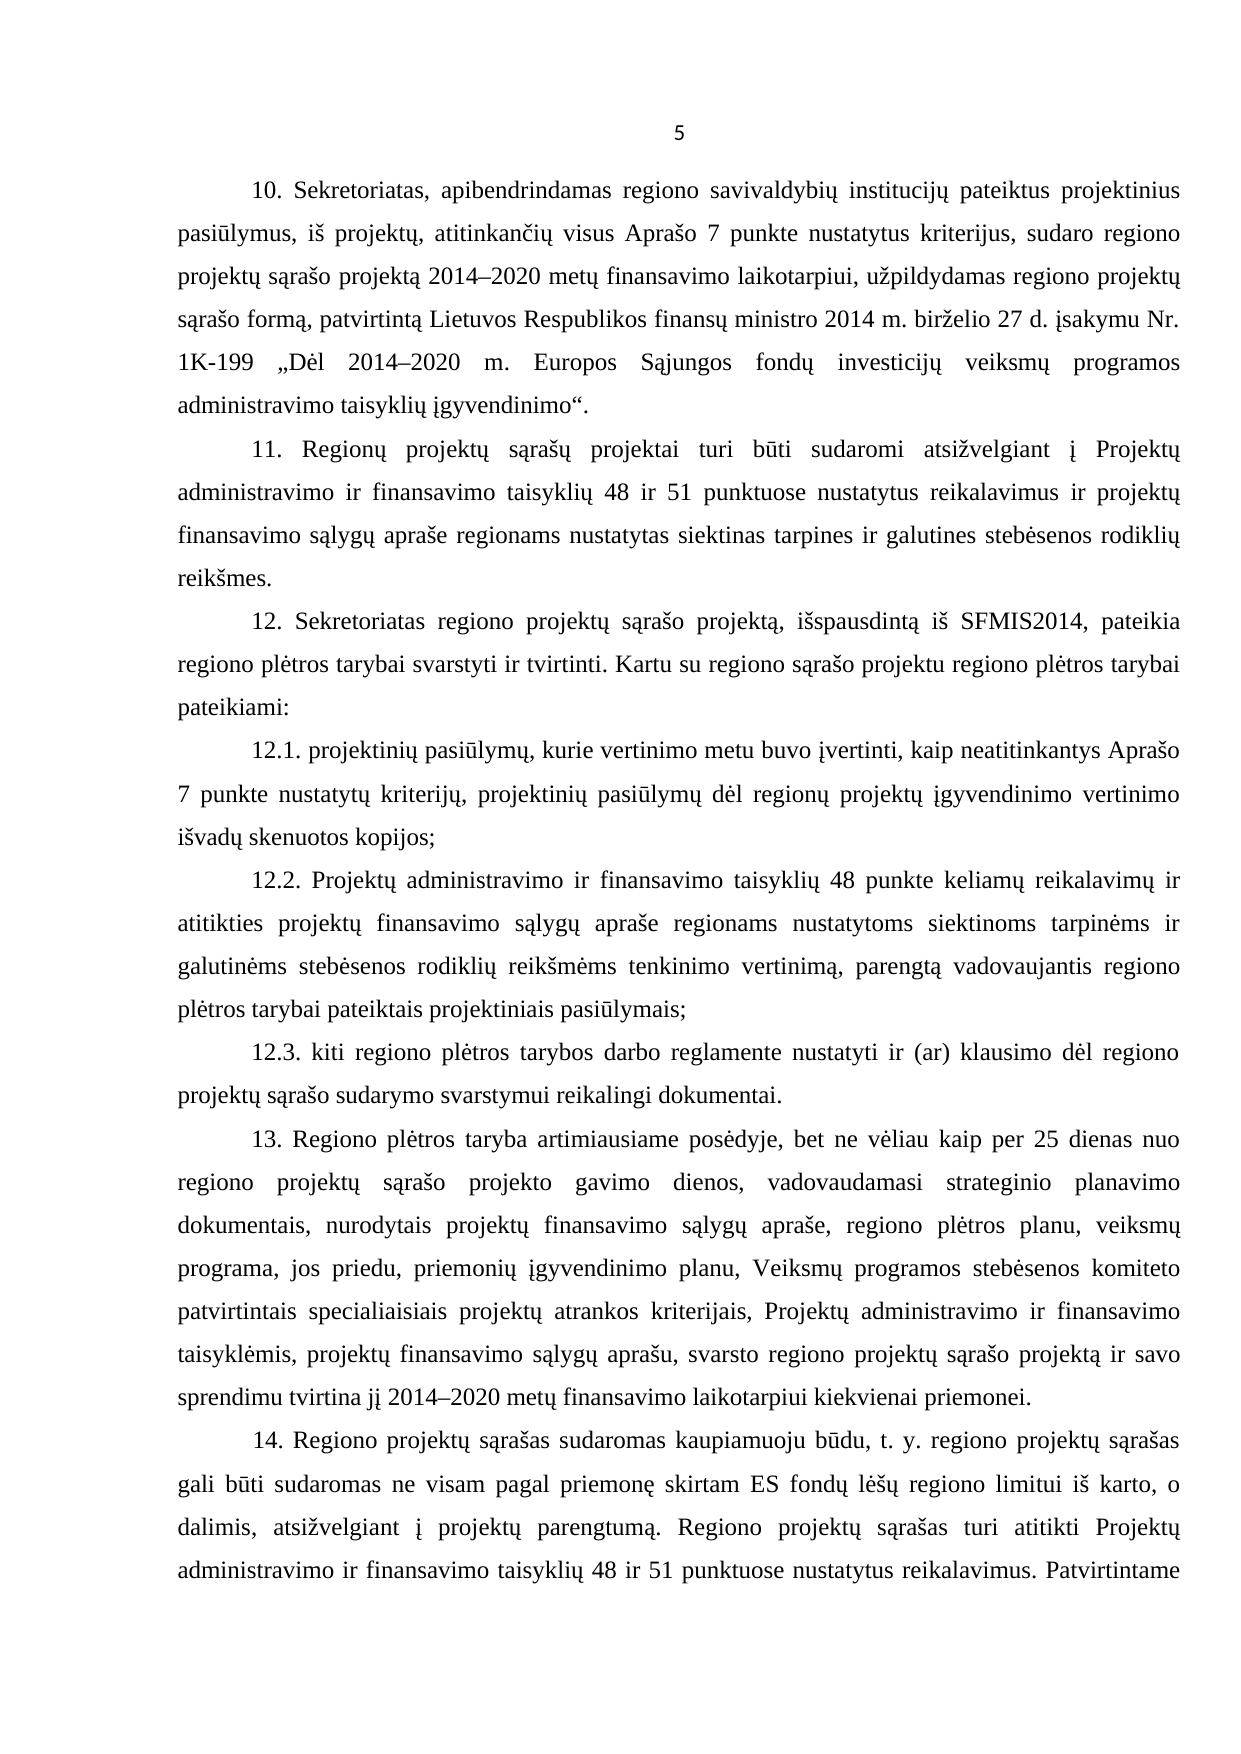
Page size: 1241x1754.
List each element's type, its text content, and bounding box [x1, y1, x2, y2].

text 12. Sekretoriatas regiono projektų sąrašo projektą, išspausdintą iš SFMIS2014, pateikia regiono plėtros tarybai svarstyti ir tvirtinti. Kartu su regiono sąrašo projektu regiono plėtros tarybai pateikiami: [177, 606, 1181, 721]
text 12.2. Projektų administravimo ir finansavimo taisyklių 48 punkte keliamų reikalavimų ir atitikties projektų finansavimo sąlygų apraše regionams nustatytoms siektinoms tarpinėms ir galutinėms stebėsenos rodiklių reikšmėms tenkinimo vertinimą, parengtą vadovaujantis regiono plėtros tarybai pateiktais projektiniais pasiūlymais; [177, 865, 1181, 1023]
text 14. Regiono projektų sąrašas sudaromas kaupiamuoju būdu, t. y. regiono projektų sąrašas gali būti sudaromas ne visam pagal priemonę skirtam ES fondų lėšų regiono limitui iš karto, o dalimis, atsižvelgiant į projektų parengtumą. Regiono projektų sąrašas turi atitikti Projektų administravimo ir finansavimo taisyklių 48 ir 51 punktuose nustatytus reikalavimus. Patvirtintame [177, 1426, 1181, 1584]
text 12.3. kiti regiono plėtros tarybos darbo reglamente nustatyti ir (ar) klausimo dėl regiono projektų sąrašo sudarymo svarstymui reikalingi dokumentai. [177, 1037, 1181, 1109]
text 11. Regionų projektų sąrašų projektai turi būti sudaromi atsižvelgiant į Projektų administravimo ir finansavimo taisyklių 48 ir 51 punktuose nustatytus reikalavimus ir projektų finansavimo sąlygų apraše regionams nustatytas siektinas tarpines ir galutines stebėsenos rodiklių reikšmes. [177, 434, 1181, 592]
text 10. Sekretoriatas, apibendrindamas regiono savivaldybių institucijų pateiktus projektinius pasiūlymus, iš projektų, atitinkančių visus Aprašo 7 punkte nustatytus kriterijus, sudaro regiono projektų sąrašo projektą 2014–2020 metų finansavimo laikotarpiui, užpildydamas regiono projektų sąrašo formą, patvirtintą Lietuvos Respublikos finansų ministro 2014 m. birželio 27 d. įsakymu Nr. 1K-199 „Dėl 2014–2020 m. Europos Sąjungos fondų investicijų veiksmų programos administravimo taisyklių įgyvendinimo“. [177, 175, 1181, 419]
text 12.1. projektinių pasiūlymų, kurie vertinimo metu buvo įvertinti, kaip neatitinkantys Aprašo 7 punkte nustatytų kriterijų, projektinių pasiūlymų dėl regionų projektų įgyvendinimo vertinimo išvadų skenuotos kopijos; [177, 736, 1181, 851]
text 13. Regiono plėtros taryba artimiausiame posėdyje, bet ne vėliau kaip per 25 dienas nuo regiono projektų sąrašo projekto gavimo dienos, vadovaudamasi strateginio planavimo dokumentais, nurodytais projektų finansavimo sąlygų apraše, regiono plėtros planu, veiksmų programa, jos priedu, priemonių įgyvendinimo planu, Veiksmų programos stebėsenos komiteto patvirtintais specialiaisiais projektų atrankos kriterijais, Projektų administravimo ir finansavimo taisyklėmis, projektų finansavimo sąlygų aprašu, svarsto regiono projektų sąrašo projektą ir savo sprendimu tvirtina jį 2014–2020 metų finansavimo laikotarpiui kiekvienai priemonei. [177, 1124, 1181, 1411]
